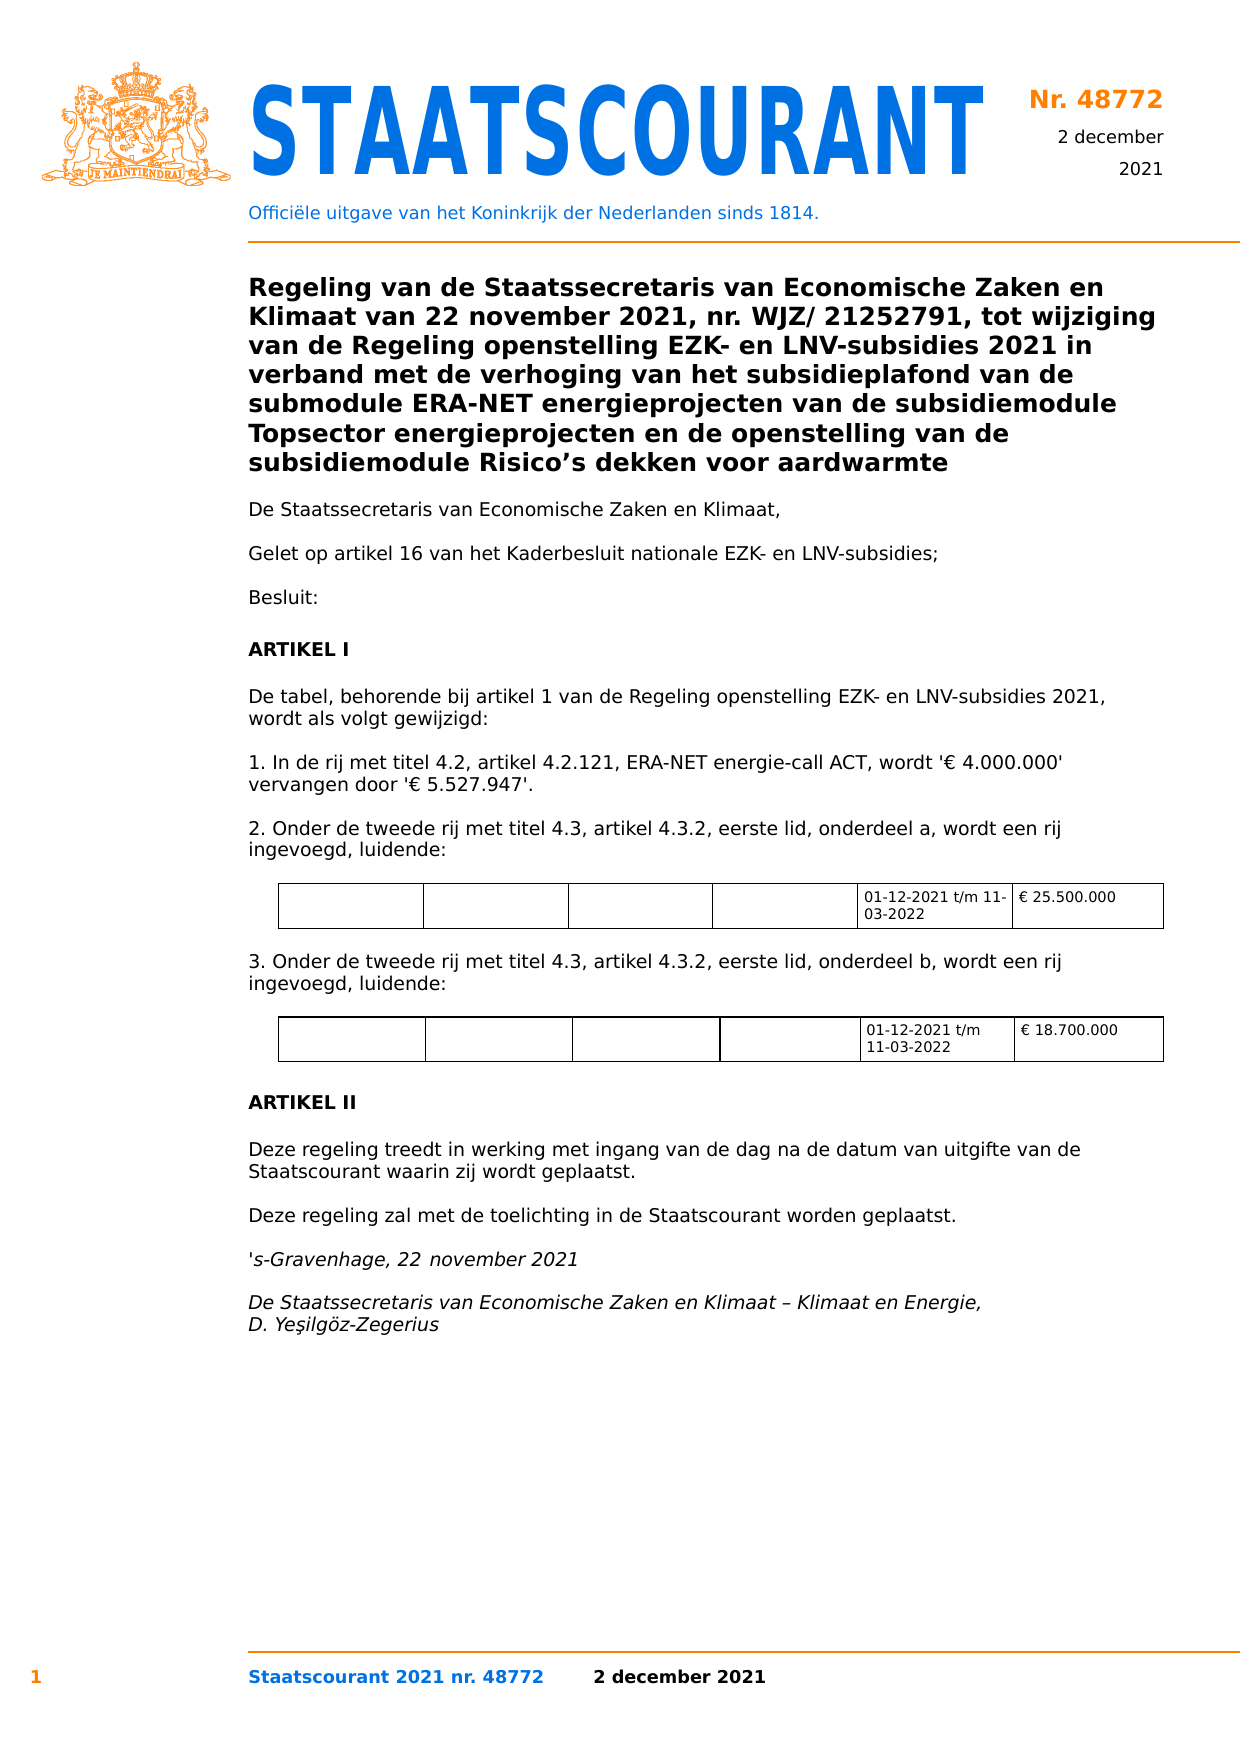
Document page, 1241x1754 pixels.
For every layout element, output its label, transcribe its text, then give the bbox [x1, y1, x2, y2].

table_header [573, 1018, 719, 1061]
text De Staatssecretaris van Economische Zaken en Klimaat – Klimaat en Energie, D. Yeşilgöz-Zegerius [248, 1292, 1163, 1336]
table_cell 2 december [998, 121, 1240, 153]
text 1. In de rij met titel 4.2, artikel 4.2.121, ERA-NET energie-call ACT, wordt '€ 4.000.000' vervangen door '€ 5.527.947'. [248, 752, 1163, 796]
text Deze regeling zal met de toelichting in de Staatscourant worden geplaatst. [248, 1204, 1163, 1227]
text De Staatssecretaris van Economische Zaken en Klimaat, [248, 499, 1163, 521]
text De tabel, behorende bij artikel 1 van de Regeling openstelling EZK- en LNV-subsidies 2021, wordt als volgt gewijzigd: [248, 686, 1163, 730]
table_header [721, 1018, 860, 1061]
table_header Nr. 48772 [998, 62, 1240, 121]
table_header [569, 884, 712, 928]
table_header [279, 1018, 425, 1061]
table_header [25, 62, 248, 241]
table_header € 18.700.000 [1015, 1018, 1163, 1061]
table_header € 25.500.000 [1013, 884, 1163, 928]
table_cell 2021 [998, 153, 1240, 203]
table_header [424, 884, 568, 928]
picture [41, 62, 231, 186]
text 3. Onder de tweede rij met titel 4.3, artikel 4.3.2, eerste lid, onderdeel b, wordt een rij ingevoegd, luidende: [248, 951, 1163, 994]
table_header 01-12-2021 t/m 11-03-2022 [861, 1018, 1014, 1061]
subtitle Regeling van de Staatssecretaris van Economische Zaken en Klimaat van 22 november 2021, nr. WJZ/ 21252791, tot wijziging van de Regeling openstelling EZK- en LNV-subsidies 2021 in verband met de verhoging van het subsidieplafond van de submodule ERA-NET energieprojecten van de subsidiemodule Topsector energieprojecten en de openstelling van de subsidiemodule Risico’s dekken voor aardwarmte [248, 273, 1163, 477]
table_header [279, 884, 423, 928]
table_header STAATSCOURANT [248, 62, 998, 203]
text Deze regeling treedt in werking met ingang van de dag na de datum van uitgifte van de Staatscourant waarin zij wordt geplaatst. [248, 1139, 1163, 1183]
table_header [713, 884, 857, 928]
subtitle ARTIKEL I [248, 639, 1163, 661]
text 2. Onder de tweede rij met titel 4.3, artikel 4.3.2, eerste lid, onderdeel a, wordt een rij ingevoegd, luidende: [248, 817, 1163, 861]
subtitle ARTIKEL II [248, 1092, 1163, 1114]
text Gelet op artikel 16 van het Kaderbesluit nationale EZK- en LNV-subsidies; [248, 543, 1163, 565]
table_cell Officiële uitgave van het Koninkrijk der Nederlanden sinds 1814. [248, 203, 1240, 241]
text 's-Gravenhage, 22 november 2021 [248, 1248, 1163, 1270]
table_header [426, 1018, 572, 1061]
table_header 01-12-2021 t/m 11-03-2022 [858, 884, 1012, 928]
text Besluit: [248, 587, 1163, 609]
